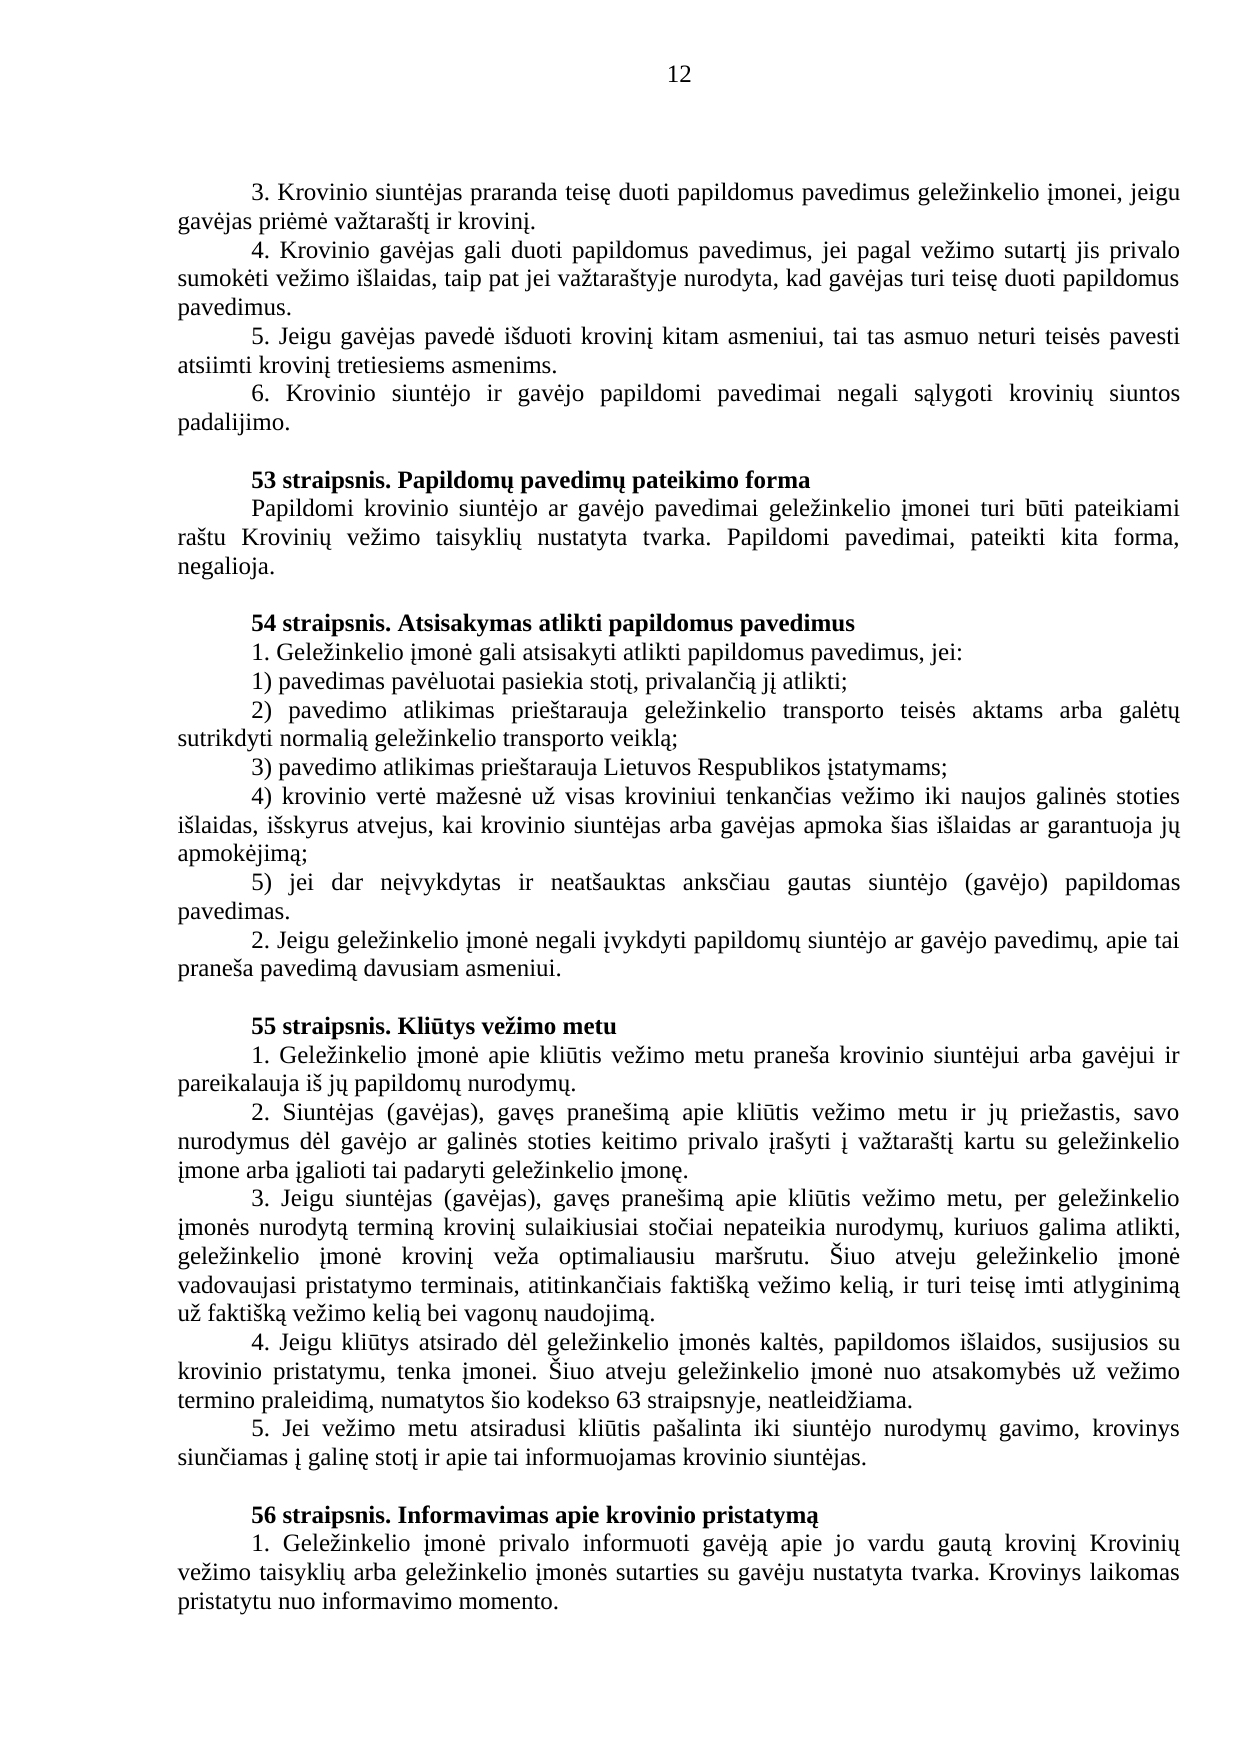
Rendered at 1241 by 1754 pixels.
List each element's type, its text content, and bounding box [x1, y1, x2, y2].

text 3. Krovinio siuntėjas praranda teisę duoti papildomus pavedimus geležinkelio įmonei, jeigu gavėjas priėmė važtaraštį ir krovinį. [177, 177, 1181, 235]
text 1. Geležinkelio įmonė gali atsisakyti atlikti papildomus pavedimus, jei: [177, 637, 1181, 666]
text 4. Krovinio gavėjas gali duoti papildomus pavedimus, jei pagal vežimo sutartį jis privalo sumokėti vežimo išlaidas, taip pat jei važtaraštyje nurodyta, kad gavėjas turi teisę duoti papildomus pavedimus. [177, 235, 1181, 321]
text 4) krovinio vertė mažesnė už visas kroviniui tenkančias vežimo iki naujos galinės stoties išlaidas, išskyrus atvejus, kai krovinio siuntėjas arba gavėjas apmoka šias išlaidas ar garantuoja jų apmokėjimą; [177, 781, 1181, 867]
text 1. Geležinkelio įmonė privalo informuoti gavėją apie jo vardu gautą krovinį Krovinių vežimo taisyklių arba geležinkelio įmonės sutarties su gavėju nustatyta tvarka. Krovinys laikomas pristatytu nuo informavimo momento. [177, 1528, 1181, 1615]
text 1) pavedimas pavėluotai pasiekia stotį, privalančią jį atlikti; [177, 666, 1181, 695]
text 2) pavedimo atlikimas prieštarauja geležinkelio transporto teisės aktams arba galėtų sutrikdyti normalią geležinkelio transporto veiklą; [177, 695, 1181, 752]
text 56 straipsnis. Informavimas apie krovinio pristatymą [177, 1500, 1181, 1528]
text 55 straipsnis. Kliūtys vežimo metu [177, 1011, 1181, 1040]
text 5. Jei vežimo metu atsiradusi kliūtis pašalinta iki siuntėjo nurodymų gavimo, krovinys siunčiamas į galinę stotį ir apie tai informuojamas krovinio siuntėjas. [177, 1413, 1181, 1471]
text 2. Siuntėjas (gavėjas), gavęs pranešimą apie kliūtis vežimo metu ir jų priežastis, savo nurodymus dėl gavėjo ar galinės stoties keitimo privalo įrašyti į važtaraštį kartu su geležinkelio įmone arba įgalioti tai padaryti geležinkelio įmonę. [177, 1097, 1181, 1183]
text 3. Jeigu siuntėjas (gavėjas), gavęs pranešimą apie kliūtis vežimo metu, per geležinkelio įmonės nurodytą terminą krovinį sulaikiusiai stočiai nepateikia nurodymų, kuriuos galima atlikti, geležinkelio įmonė krovinį veža optimaliausiu maršrutu. Šiuo atveju geležinkelio įmonė vadovaujasi pristatymo terminais, atitinkančiais faktišką vežimo kelią, ir turi teisę imti atlyginimą už faktišką vežimo kelią bei vagonų naudojimą. [177, 1183, 1181, 1327]
text 2. Jeigu geležinkelio įmonė negali įvykdyti papildomų siuntėjo ar gavėjo pavedimų, apie tai praneša pavedimą davusiam asmeniui. [177, 925, 1181, 982]
text 5) jei dar neįvykdytas ir neatšauktas anksčiau gautas siuntėjo (gavėjo) papildomas pavedimas. [177, 867, 1181, 925]
text 54 straipsnis. Atsisakymas atlikti papildomus pavedimus [177, 608, 1181, 637]
text 53 straipsnis. Papildomų pavedimų pateikimo forma [177, 465, 1181, 493]
text 4. Jeigu kliūtys atsirado dėl geležinkelio įmonės kaltės, papildomos išlaidos, susijusios su krovinio pristatymu, tenka įmonei. Šiuo atveju geležinkelio įmonė nuo atsakomybės už vežimo termino praleidimą, numatytos šio kodekso 63 straipsnyje, neatleidžiama. [177, 1327, 1181, 1413]
text 1. Geležinkelio įmonė apie kliūtis vežimo metu praneša krovinio siuntėjui arba gavėjui ir pareikalauja iš jų papildomų nurodymų. [177, 1040, 1181, 1097]
text 6. Krovinio siuntėjo ir gavėjo papildomi pavedimai negali sąlygoti krovinių siuntos padalijimo. [177, 378, 1181, 436]
text 5. Jeigu gavėjas pavedė išduoti krovinį kitam asmeniui, tai tas asmuo neturi teisės pavesti atsiimti krovinį tretiesiems asmenims. [177, 321, 1181, 378]
text 3) pavedimo atlikimas prieštarauja Lietuvos Respublikos įstatymams; [177, 752, 1181, 781]
text Papildomi krovinio siuntėjo ar gavėjo pavedimai geležinkelio įmonei turi būti pateikiami raštu Krovinių vežimo taisyklių nustatyta tvarka. Papildomi pavedimai, pateikti kita forma, negalioja. [177, 493, 1181, 580]
